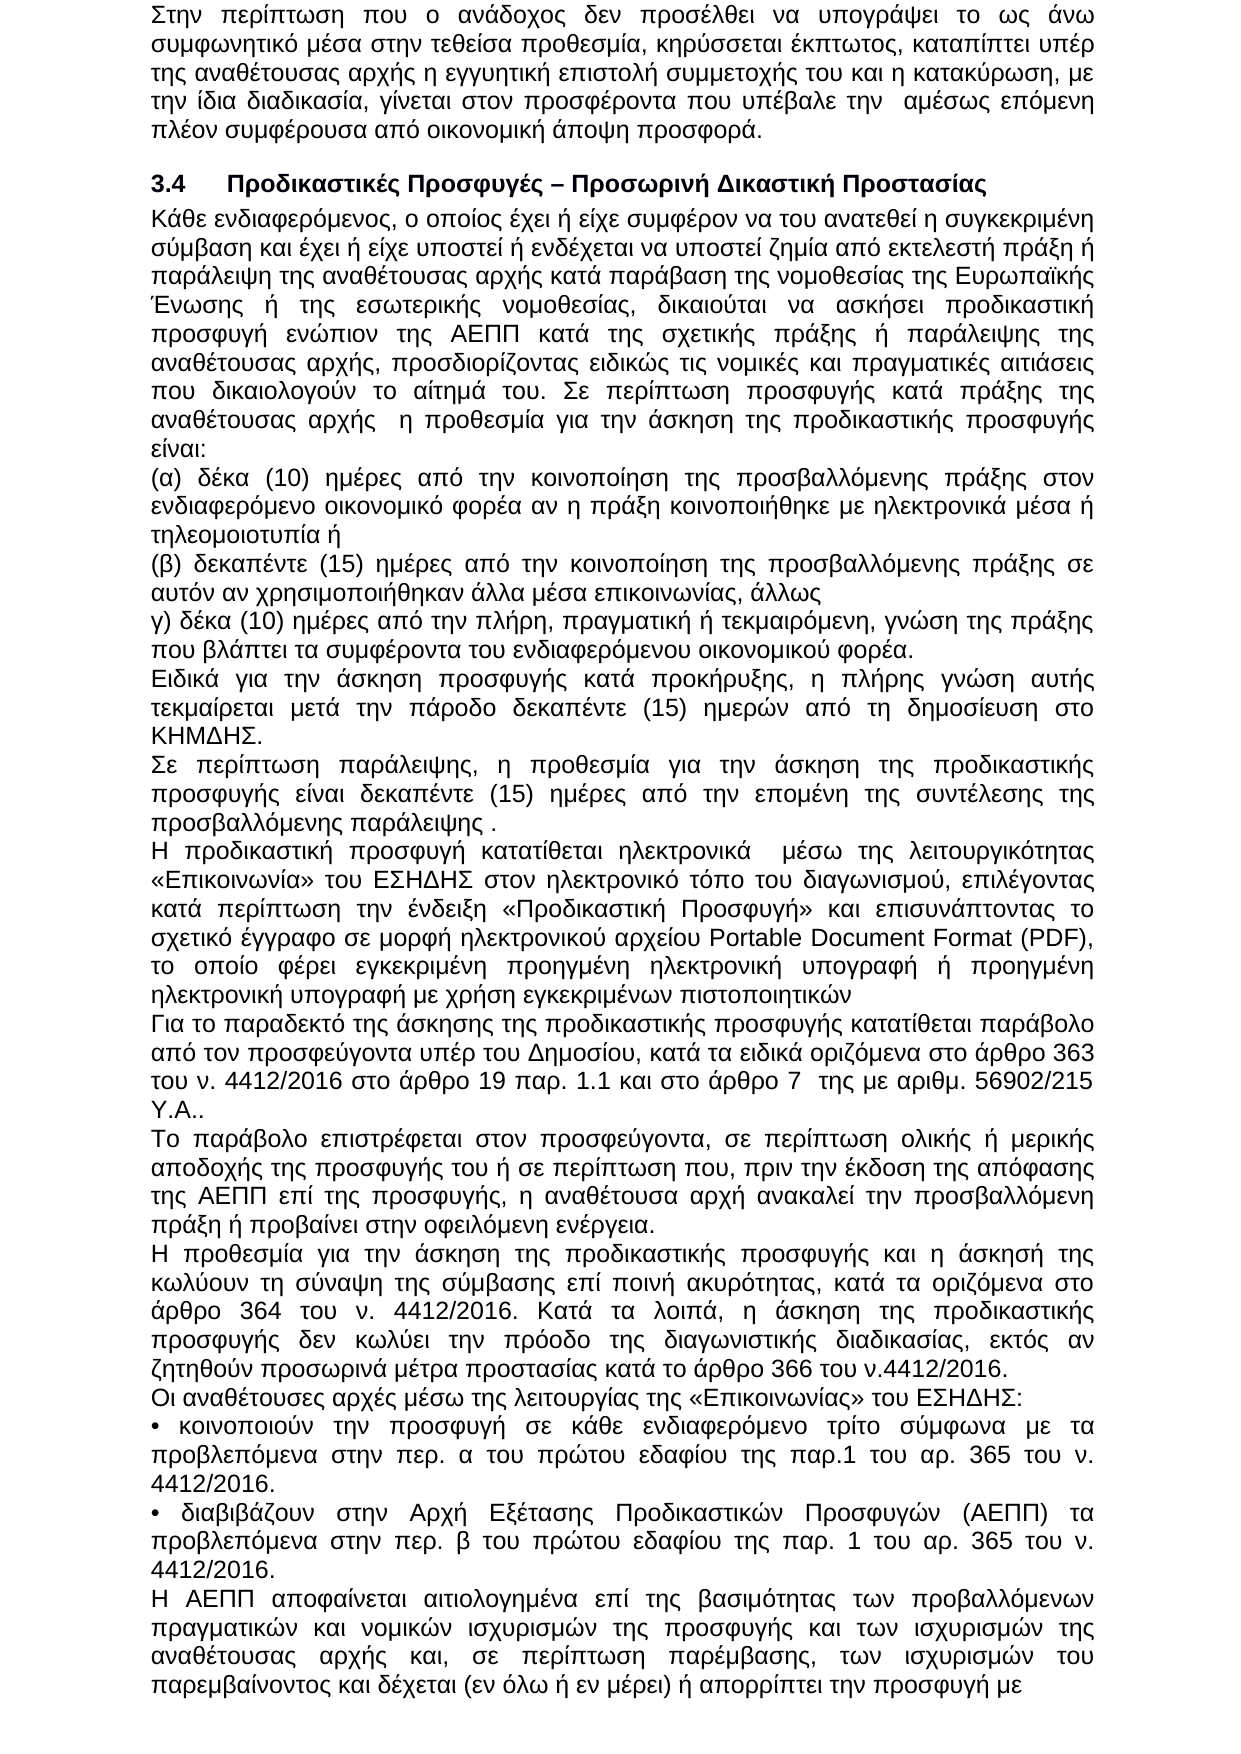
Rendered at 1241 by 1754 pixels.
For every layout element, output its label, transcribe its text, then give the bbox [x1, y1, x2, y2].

text • διαβιβάζουν στην Αρχή Εξέτασης Προδικαστικών Προσφυγών (ΑΕΠΠ) τα προβλεπόμενα στην περ. β του πρώτου εδαφίου της παρ. 1 του αρ. 365 του ν. 4412/2016. [151, 1497, 1096, 1584]
text Ειδικά για την άσκηση προσφυγής κατά προκήρυξης, η πλήρης γνώση αυτής τεκμαίρεται μετά την πάροδο δεκαπέντε (15) ημερών από τη δημοσίευση στο ΚΗΜΔΗΣ. [151, 664, 1096, 750]
text Η προθεσμία για την άσκηση της προδικαστικής προσφυγής και η άσκησή της κωλύουν τη σύναψη της σύμβασης επί ποινή ακυρότητας, κατά τα οριζόμενα στο άρθρο 364 του ν. 4412/2016. Κατά τα λοιπά, η άσκηση της προδικαστικής προσφυγής δεν κωλύει την πρόοδο της διαγωνιστικής διαδικασίας, εκτός αν ζητηθούν προσωρινά μέτρα προστασίας κατά το άρθρο 366 του ν.4412/2016. [151, 1239, 1096, 1382]
text Κάθε ενδιαφερόμενος, ο οποίος έχει ή είχε συμφέρον να του ανατεθεί η συγκεκριμένη σύμβαση και έχει ή είχε υποστεί ή ενδέχεται να υποστεί ζημία από εκτελεστή πράξη ή παράλειψη της αναθέτουσας αρχής κατά παράβαση της νομοθεσίας της Ευρωπαϊκής Ένωσης ή της εσωτερικής νομοθεσίας, δικαιούται να ασκήσει προδικαστική προσφυγή ενώπιον της ΑΕΠΠ κατά της σχετικής πράξης ή παράλειψης της αναθέτουσας αρχής, προσδιορίζοντας ειδικώς τις νομικές και πραγματικές αιτιάσεις που δικαιολογούν το αίτημά του. Σε περίπτωση προσφυγής κατά πράξης της αναθέτουσας αρχής η προθεσμία για την άσκηση της προδικαστικής προσφυγής είναι: [151, 204, 1096, 462]
text Η προδικαστική προσφυγή κατατίθεται ηλεκτρονικά μέσω της λειτουργικότητας «Επικοινωνία» του ΕΣΗΔΗΣ στον ηλεκτρονικό τόπο του διαγωνισμού, επιλέγοντας κατά περίπτωση την ένδειξη «Προδικαστική Προσφυγή» και επισυνάπτοντας το σχετικό έγγραφο σε μορφή ηλεκτρονικού αρχείου Portable Document Format (PDF), το οποίο φέρει εγκεκριμένη προηγμένη ηλεκτρονική υπογραφή ή προηγμένη ηλεκτρονική υπογραφή με χρήση εγκεκριμένων πιστοποιητικών [151, 836, 1096, 1009]
text Η ΑΕΠΠ αποφαίνεται αιτιολογημένα επί της βασιμότητας των προβαλλόμενων πραγματικών και νομικών ισχυρισμών της προσφυγής και των ισχυρισμών της αναθέτουσας αρχής και, σε περίπτωση παρέμβασης, των ισχυρισμών του παρεμβαίνοντος και δέχεται (εν όλω ή εν μέρει) ή απορρίπτει την προσφυγή με [151, 1584, 1096, 1699]
text • κοινοποιούν την προσφυγή σε κάθε ενδιαφερόμενο τρίτο σύμφωνα με τα προβλεπόμενα στην περ. α του πρώτου εδαφίου της παρ.1 του αρ. 365 του ν. 4412/2016. [151, 1411, 1096, 1497]
text (β) δεκαπέντε (15) ημέρες από την κοινοποίηση της προσβαλλόμενης πράξης σε αυτόν αν χρησιμοποιήθηκαν άλλα μέσα επικοινωνίας, άλλως [151, 549, 1096, 606]
text (α) δέκα (10) ημέρες από την κοινοποίηση της προσβαλλόμενης πράξης στον ενδιαφερόμενο οικονομικό φορέα αν η πράξη κοινοποιήθηκε με ηλεκτρονικά μέσα ή τηλεομοιοτυπία ή [151, 462, 1096, 549]
text Το παράβολο επιστρέφεται στον προσφεύγοντα, σε περίπτωση ολικής ή μερικής αποδοχής της προσφυγής του ή σε περίπτωση που, πριν την έκδοση της απόφασης της ΑΕΠΠ επί της προσφυγής, η αναθέτουσα αρχή ανακαλεί την προσβαλλόμενη πράξη ή προβαίνει στην οφειλόμενη ενέργεια. [151, 1124, 1096, 1239]
text Σε περίπτωση παράλειψης, η προθεσμία για την άσκηση της προδικαστικής προσφυγής είναι δεκαπέντε (15) ημέρες από την επομένη της συντέλεσης της προσβαλλόμενης παράλειψης . [151, 750, 1096, 836]
text 3.4 Προδικαστικές Προσφυγές – Προσωρινή Δικαστική Προστασίας [151, 169, 1096, 197]
text Για το παραδεκτό της άσκησης της προδικαστικής προσφυγής κατατίθεται παράβολο από τον προσφεύγοντα υπέρ του Δημοσίου, κατά τα ειδικά οριζόμενα στο άρθρο 363 του ν. 4412/2016 στο άρθρο 19 παρ. 1.1 και στο άρθρο 7 της με αριθμ. 56902/215 Υ.Α.. [151, 1009, 1096, 1124]
text γ) δέκα (10) ημέρες από την πλήρη, πραγματική ή τεκμαιρόμενη, γνώση της πράξης που βλάπτει τα συμφέροντα του ενδιαφερόμενου οικονομικού φορέα. [151, 606, 1096, 664]
text Στην περίπτωση που ο ανάδοχος δεν προσέλθει να υπογράψει το ως άνω συμφωνητικό μέσα στην τεθείσα προθεσμία, κηρύσσεται έκπτωτος, καταπίπτει υπέρ της αναθέτουσας αρχής η εγγυητική επιστολή συμμετοχής του και η κατακύρωση, με την ίδια διαδικασία, γίνεται στον προσφέροντα που υπέβαλε την αμέσως επόμενη πλέον συμφέρουσα από οικονομική άποψη προσφορά. [151, 0, 1096, 144]
text Οι αναθέτουσες αρχές μέσω της λειτουργίας της «Επικοινωνίας» του ΕΣΗΔΗΣ: [151, 1382, 1096, 1411]
